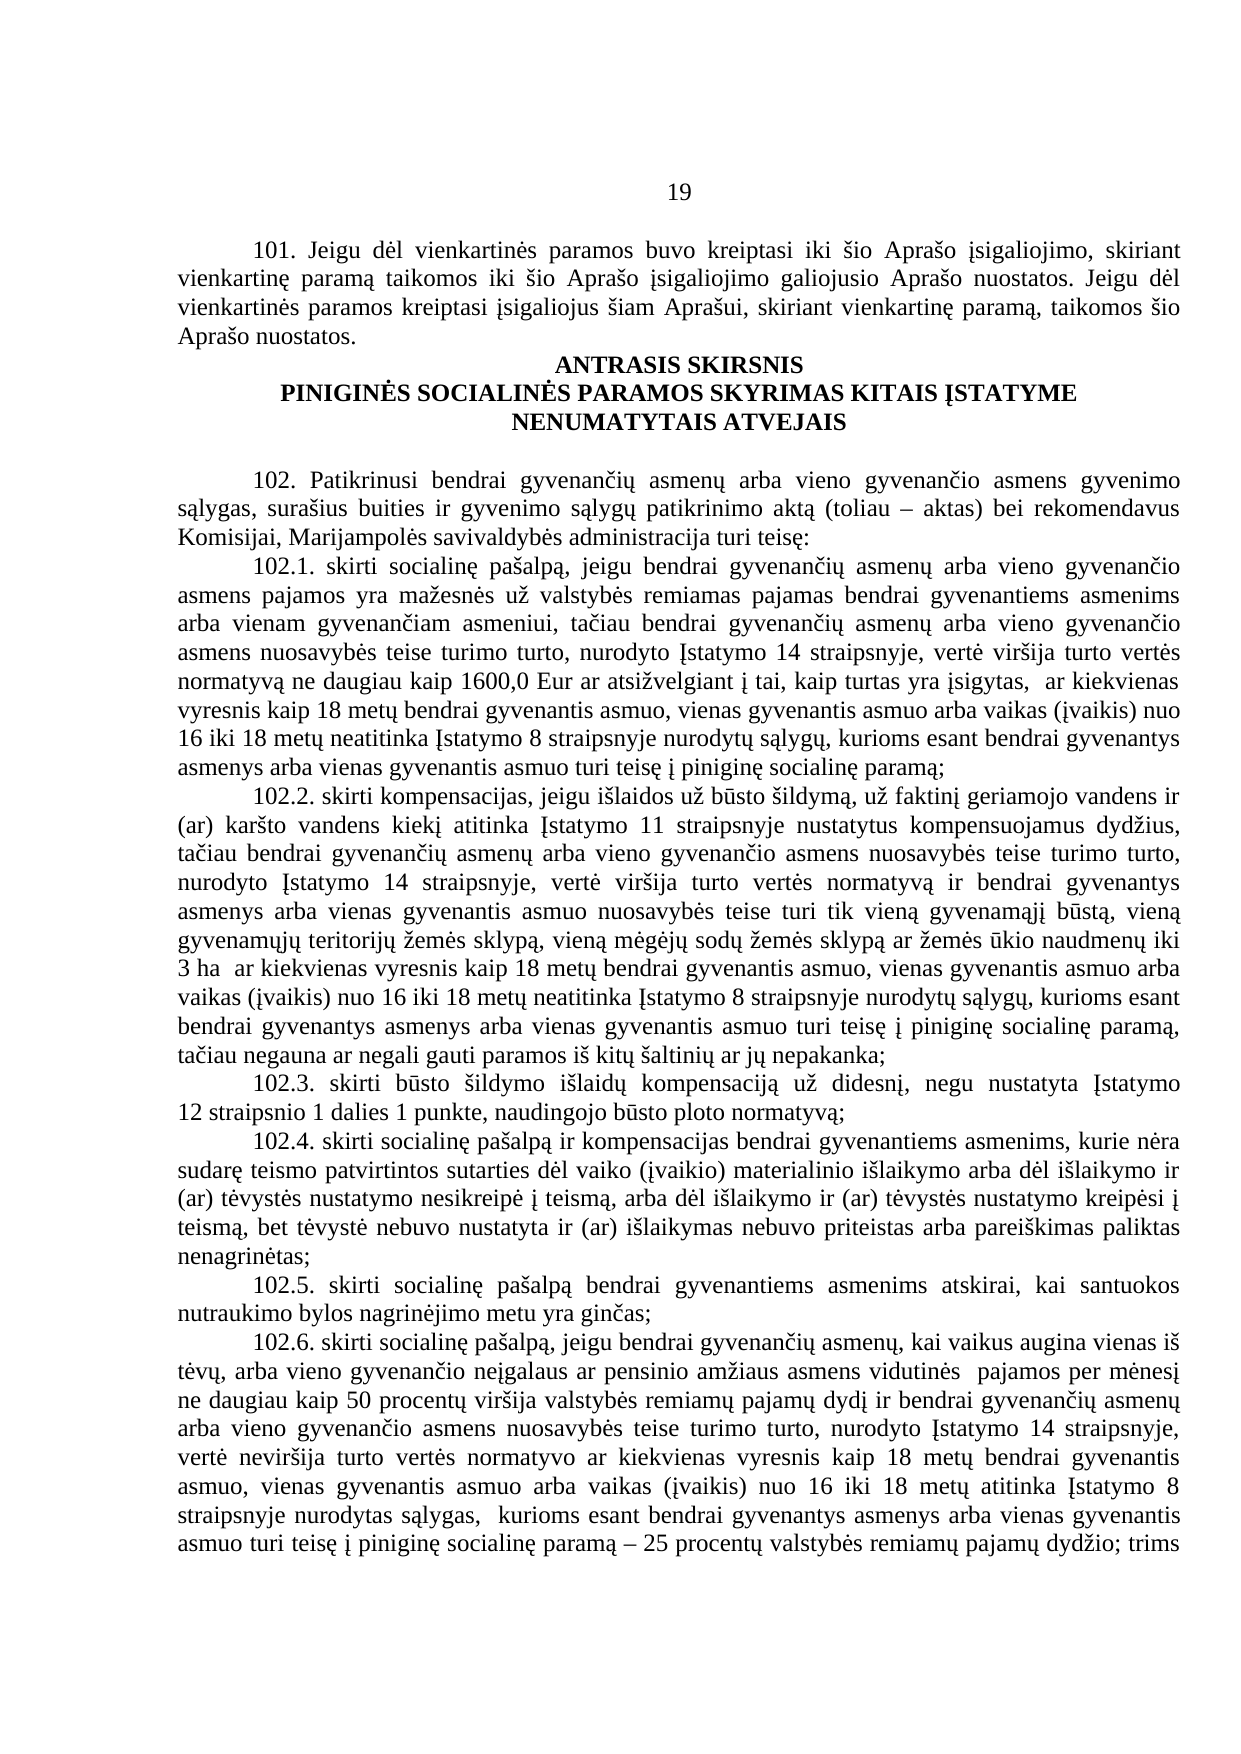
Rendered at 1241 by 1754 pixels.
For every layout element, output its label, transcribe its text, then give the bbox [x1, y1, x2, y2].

text 102.3. skirti būsto šildymo išlaidų kompensaciją už didesnį, negu nustatyta Įstatymo 12 straipsnio 1 dalies 1 punkte, naudingojo būsto ploto normatyvą; [177, 1068, 1181, 1126]
text 102.6. skirti socialinę pašalpą, jeigu bendrai gyvenančių asmenų, kai vaikus augina vienas iš tėvų, arba vieno gyvenančio neįgalaus ar pensinio amžiaus asmens vidutinės pajamos per mėnesį ne daugiau kaip 50 procentų viršija valstybės remiamų pajamų dydį ir bendrai gyvenančių asmenų arba vieno gyvenančio asmens nuosavybės teise turimo turto, nurodyto Įstatymo 14 straipsnyje, vertė neviršija turto vertės normatyvo ar kiekvienas vyresnis kaip 18 metų bendrai gyvenantis asmuo, vienas gyvenantis asmuo arba vaikas (įvaikis) nuo 16 iki 18 metų atitinka Įstatymo 8 straipsnyje nurodytas sąlygas, kurioms esant bendrai gyvenantys asmenys arba vienas gyvenantis asmuo turi teisę į piniginę socialinę paramą – 25 procentų valstybės remiamų pajamų dydžio; trims [177, 1327, 1181, 1557]
text ANTRASIS SKIRSNIS [177, 350, 1181, 378]
text 102.5. skirti socialinę pašalpą bendrai gyvenantiems asmenims atskirai, kai santuokos nutraukimo bylos nagrinėjimo metu yra ginčas; [177, 1270, 1181, 1327]
text PINIGINĖS SOCIALINĖS PARAMOS SKYRIMAS KITAIS ĮSTATYME NENUMATYTAIS ATVEJAIS [177, 378, 1181, 436]
text 102.4. skirti socialinę pašalpą ir kompensacijas bendrai gyvenantiems asmenims, kurie nėra sudarę teismo patvirtintos sutarties dėl vaiko (įvaikio) materialinio išlaikymo arba dėl išlaikymo ir (ar) tėvystės nustatymo nesikreipė į teismą, arba dėl išlaikymo ir (ar) tėvystės nustatymo kreipėsi į teismą, bet tėvystė nebuvo nustatyta ir (ar) išlaikymas nebuvo priteistas arba pareiškimas paliktas nenagrinėtas; [177, 1126, 1181, 1270]
text 102.1. skirti socialinę pašalpą, jeigu bendrai gyvenančių asmenų arba vieno gyvenančio asmens pajamos yra mažesnės už valstybės remiamas pajamas bendrai gyvenantiems asmenims arba vienam gyvenančiam asmeniui, tačiau bendrai gyvenančių asmenų arba vieno gyvenančio asmens nuosavybės teise turimo turto, nurodyto Įstatymo 14 straipsnyje, vertė viršija turto vertės normatyvą ne daugiau kaip 1600,0 Eur ar atsižvelgiant į tai, kaip turtas yra įsigytas, ar kiekvienas vyresnis kaip 18 metų bendrai gyvenantis asmuo, vienas gyvenantis asmuo arba vaikas (įvaikis) nuo 16 iki 18 metų neatitinka Įstatymo 8 straipsnyje nurodytų sąlygų, kurioms esant bendrai gyvenantys asmenys arba vienas gyvenantis asmuo turi teisę į piniginę socialinę paramą; [177, 551, 1181, 781]
text 102. Patikrinusi bendrai gyvenančių asmenų arba vieno gyvenančio asmens gyvenimo sąlygas, surašius buities ir gyvenimo sąlygų patikrinimo aktą (toliau – aktas) bei rekomendavus Komisijai, Marijampolės savivaldybės administracija turi teisę: [177, 465, 1181, 551]
text 101. Jeigu dėl vienkartinės paramos buvo kreiptasi iki šio Aprašo įsigaliojimo, skiriant vienkartinę paramą taikomos iki šio Aprašo įsigaliojimo galiojusio Aprašo nuostatos. Jeigu dėl vienkartinės paramos kreiptasi įsigaliojus šiam Aprašui, skiriant vienkartinę paramą, taikomos šio Aprašo nuostatos. [177, 235, 1181, 350]
text 102.2. skirti kompensacijas, jeigu išlaidos už būsto šildymą, už faktinį geriamojo vandens ir (ar) karšto vandens kiekį atitinka Įstatymo 11 straipsnyje nustatytus kompensuojamus dydžius, tačiau bendrai gyvenančių asmenų arba vieno gyvenančio asmens nuosavybės teise turimo turto, nurodyto Įstatymo 14 straipsnyje, vertė viršija turto vertės normatyvą ir bendrai gyvenantys asmenys arba vienas gyvenantis asmuo nuosavybės teise turi tik vieną gyvenamąjį būstą, vieną gyvenamųjų teritorijų žemės sklypą, vieną mėgėjų sodų žemės sklypą ar žemės ūkio naudmenų iki 3 ha ar kiekvienas vyresnis kaip 18 metų bendrai gyvenantis asmuo, vienas gyvenantis asmuo arba vaikas (įvaikis) nuo 16 iki 18 metų neatitinka Įstatymo 8 straipsnyje nurodytų sąlygų, kurioms esant bendrai gyvenantys asmenys arba vienas gyvenantis asmuo turi teisę į piniginę socialinę paramą, tačiau negauna ar negali gauti paramos iš kitų šaltinių ar jų nepakanka; [177, 781, 1181, 1068]
